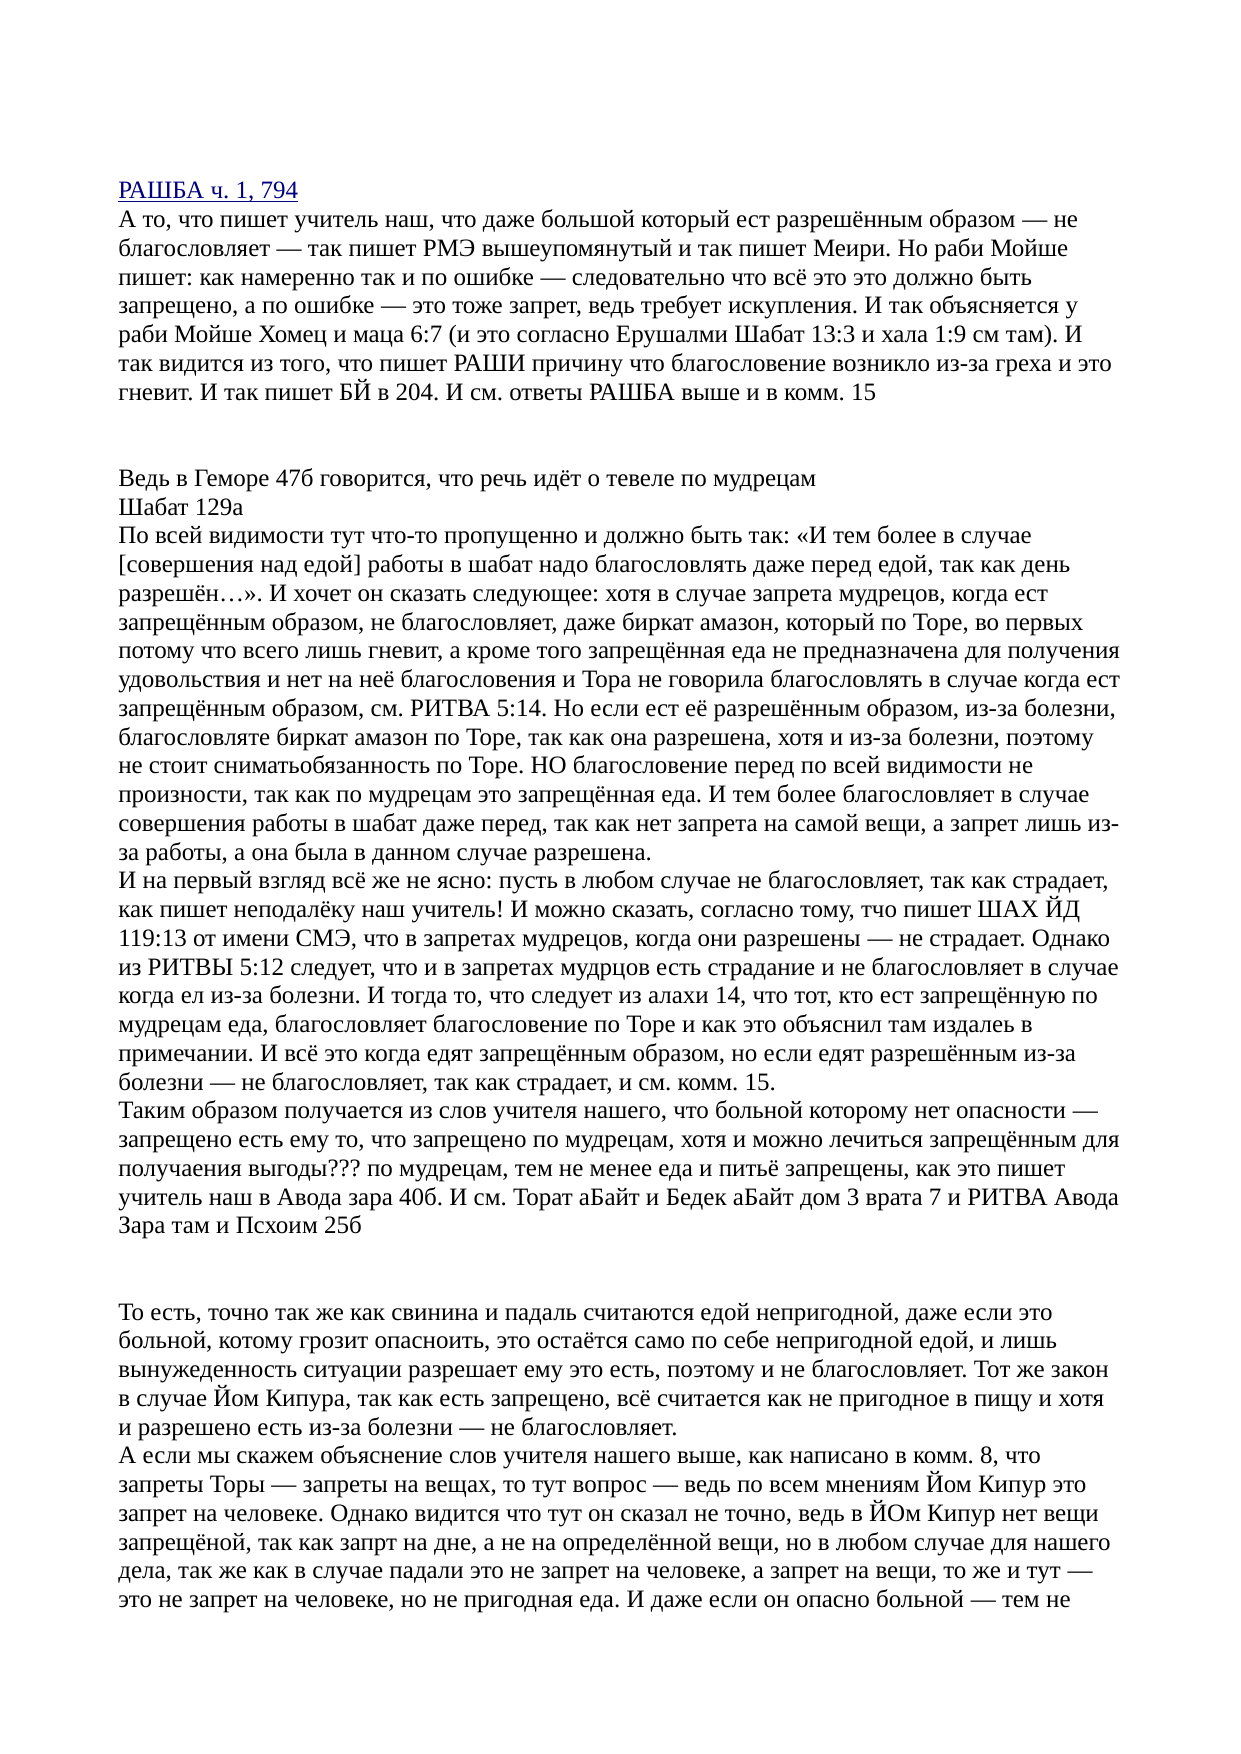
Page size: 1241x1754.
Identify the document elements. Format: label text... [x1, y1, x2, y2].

text То есть, точно так же как свинина и падаль считаются едой непригодной, даже если это больной, котому грозит опасноить, это остаётся само по себе непригодной едой, и лишь вынужеденность ситуации разрешает ему это есть, поэтому и не благословляет. Тот же закон в случае Йом Кипура, так как есть запрещено, всё считается как не пригодное в пищу и хотя и разрешено есть из-за болезни — не благословляет. [118, 1009, 1122, 1153]
text А Меири 47б приводит мнение учителя нашего и спорит с ним, что йом кипур не похож на запрещённую еду. [118, 1527, 1122, 1584]
text Шабат 129а [118, 204, 1122, 233]
text По всей видимости тут что-то пропущенно и должно быть так: «И тем более в случае [совершения над едой] работы в шабат надо благословлять даже перед едой, так как день разрешён…». И хочет он сказать следующее: хотя в случае запрета мудрецов, когда ест запрещённым образом, не благословляет, даже биркат амазон, который по Торе, во первых потому что всего лишь гневит, а кроме того запрещённая еда не предназначена для получения удовольствия и нет на неё благословения и Тора не говорила благословлять в случае когда ест запрещённым образом, см. РИТВА 5:14. Но если ест её разрешённым образом, из-за болезни, благословляте биркат амазон по Торе, так как она разрешена, хотя и из-за болезни, поэтому не стоит сниматьобязанность по Торе. НО благословение перед по всей видимости не произности, так как по мудрецам это запрещённая еда. И тем более благословляет в случае совершения работы в шабат даже перед, так как нет запрета на самой вещи, а запрет лишь из-за работы, а она была в данном случае разрешена. [118, 233, 1122, 578]
text Ведь в Геморе 47б говорится, что речь идёт о тевеле по мудрецам [118, 176, 1122, 204]
text И на первый взгляд всё же не ясно: пусть в любом случае не благословляет, так как страдает, как пишет неподалёку наш учитель! И можно сказать, согласно тому, тчо пишет ШАХ ЙД 119:13 от имени СМЭ, что в запретах мудрецов, когда они разрешены — не страдает. Однако из РИТВЫ 5:12 следует, что и в запретах мудрцов есть страдание и не благословляет в случае когда ел из-за болезни. И тогда то, что следует из алахи 14, что тот, кто ест запрещённую по мудрецам еда, благословляет благословение по Торе и как это объяснил там издалеь в примечании. И всё это когда едят запрещённым образом, но если едят разрешённым из-за болезни — не благословляет, так как страдает, и см. комм. 15. [118, 578, 1122, 808]
text И в любом случае видится что учитель наш сомневается в этом: можно ли уподобить йом пипур падали, где запрет из-за того, что это падаль,тогда как йом купур — запрет дня и не вся еда в нём как будто не пригодна и поэтому надо благословить в случае опасности. И поэтому пишет "Да и не…", что даже если мы скажем, что это не похоже на падаль, тем не менее — это не удовольствие а страдание. [118, 1383, 1122, 1527]
text Таким образом получается из слов учителя нашего, что больной которому нет опасности — запрещено есть ему то, что запрещено по мудрецам, хотя и можно лечиться запрещённым для получаения выгоды??? по мудрецам, тем не менее еда и питьё запрещены, как это пишет учитель наш в Авода зара 40б. И см. Торат аБайт и Бедек аБайт дом 3 врата 7 и РИТВА Авода Зара там и Псхоим 25б [118, 808, 1122, 952]
text А если мы скажем объяснение слов учителя нашего выше, как написано в комм. 8, что запреты Торы — запреты на вещах, то тут вопрос — ведь по всем мнениям Йом Кипур это запрет на человеке. Однако видится что тут он сказал не точно, ведь в ЙОм Кипур нет вещи запрещёной, так как запрт на дне, а не на определённой вещи, но в любом случае для нашего дела, так же как в случае падали это не запрет на человеке, а запрет на вещи, то же и тут — это не запрет на человеке, но не пригодная еда. И даже если он опасно больной — тем не менее считается не пригодной едой и не говорим, что так как ему разрешено есть — это еда пригодная, так как сам процесс еды не пригодный. [118, 1153, 1122, 1383]
